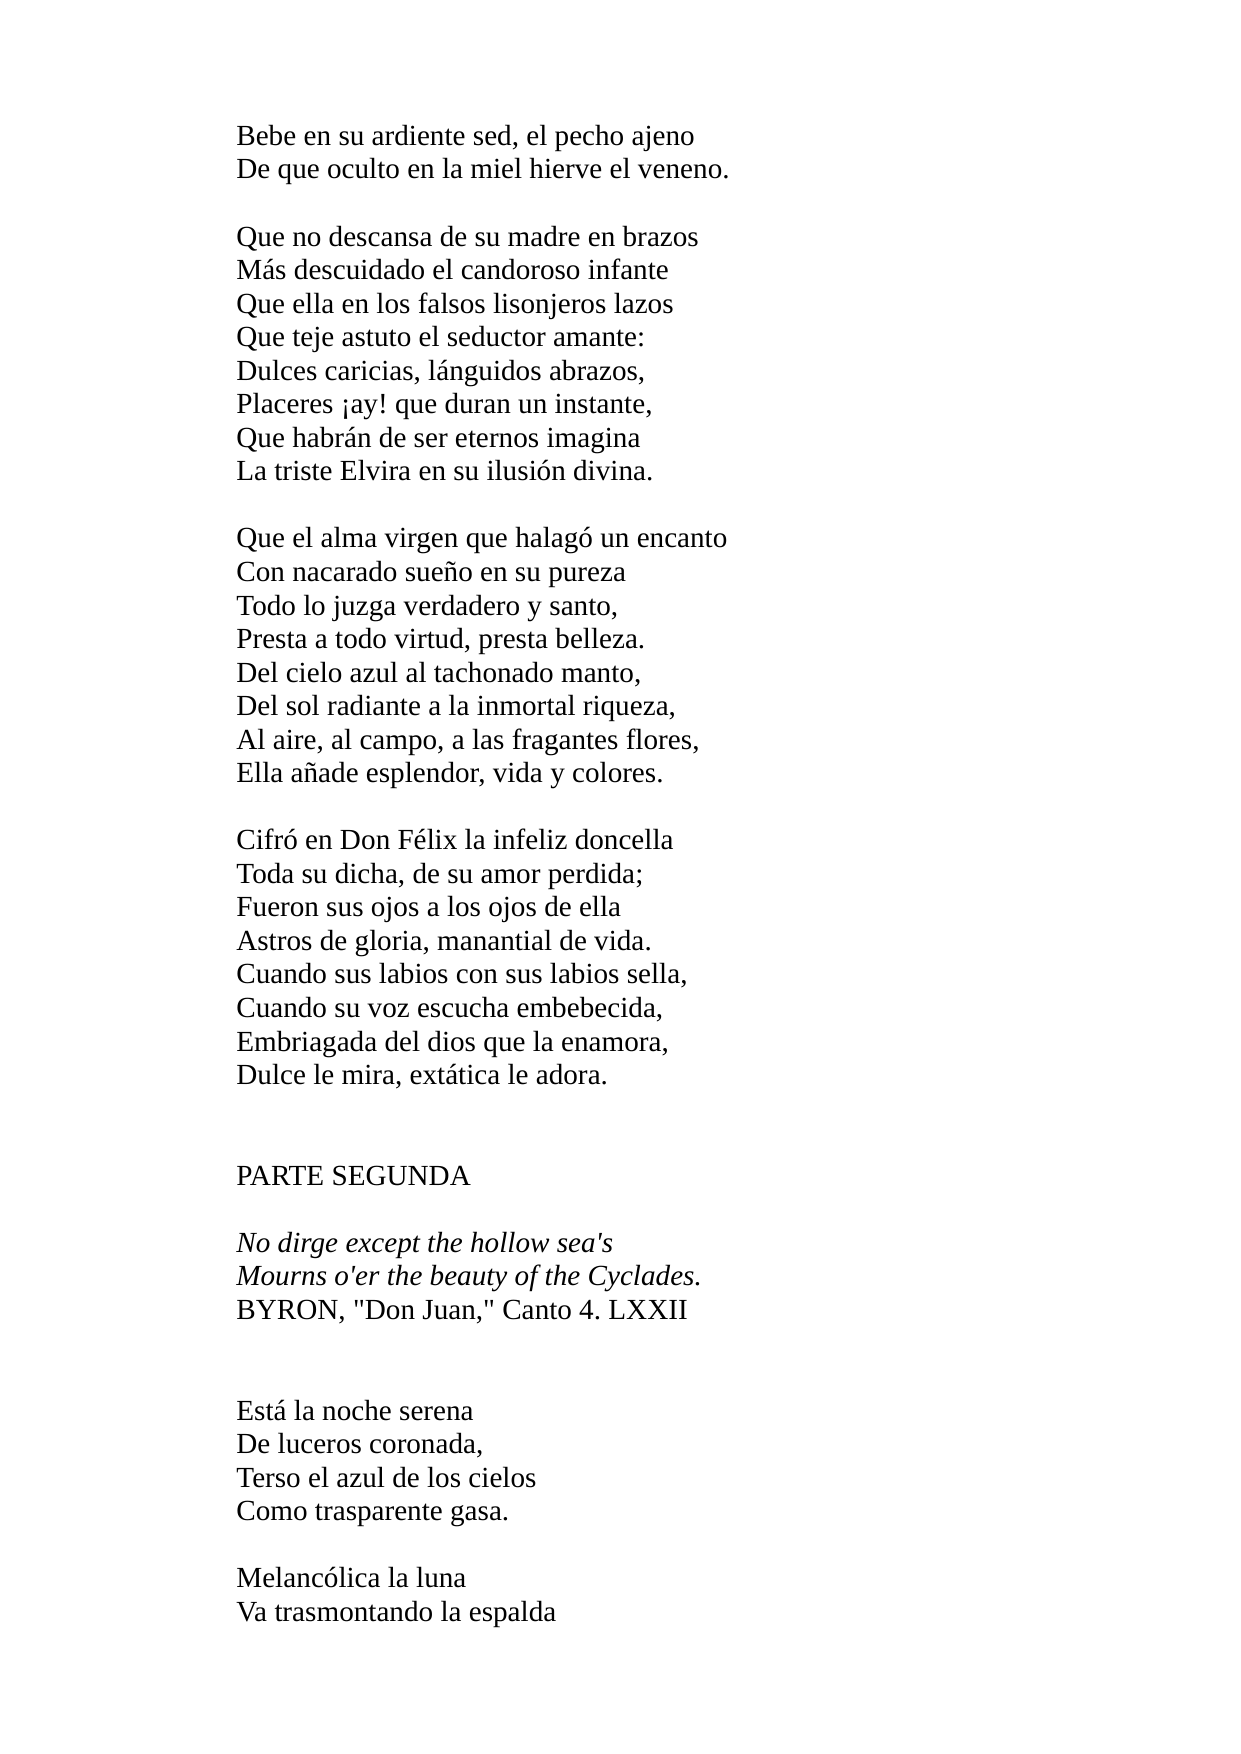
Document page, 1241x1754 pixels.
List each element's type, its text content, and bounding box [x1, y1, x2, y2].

text Bebe en su ardiente sed, el pecho ajeno De que oculto en la miel hierve el veneno. Que no descansa de su madre en brazos Más descuidado el candoroso infante Que ella en los falsos lisonjeros lazos Que teje astuto el seductor amante: Dulces caricias, lánguidos abrazos, Placeres ¡ay! que duran un instante, Que habrán de ser eternos imagina La triste Elvira en su ilusión divina. Que el alma virgen que halagó un encanto Con nacarado sueño en su pureza Todo lo juzga verdadero y santo, Presta a todo virtud, presta belleza. Del cielo azul al tachonado manto, Del sol radiante a la inmortal riqueza, Al aire, al campo, a las fragantes flores, Ella añade esplendor, vida y colores. Cifró en Don Félix la infeliz doncella Toda su dicha, de su amor perdida; Fueron sus ojos a los ojos de ella Astros de gloria, manantial de vida. Cuando sus labios con sus labios sella, Cuando su voz escucha embebecida, Embriagada del dios que la enamora, Dulce le mira, extática le adora. PARTE SEGUNDA No dirge except the hollow sea's Mourns o'er the beauty of the Cyclades. BYRON, "Don Juan," Canto 4. LXXII Está la noche serena De luceros coronada, Terso el azul de los cielos Como trasparente gasa. Melancólica la luna Va trasmontando la espalda [236, 118, 1004, 1627]
